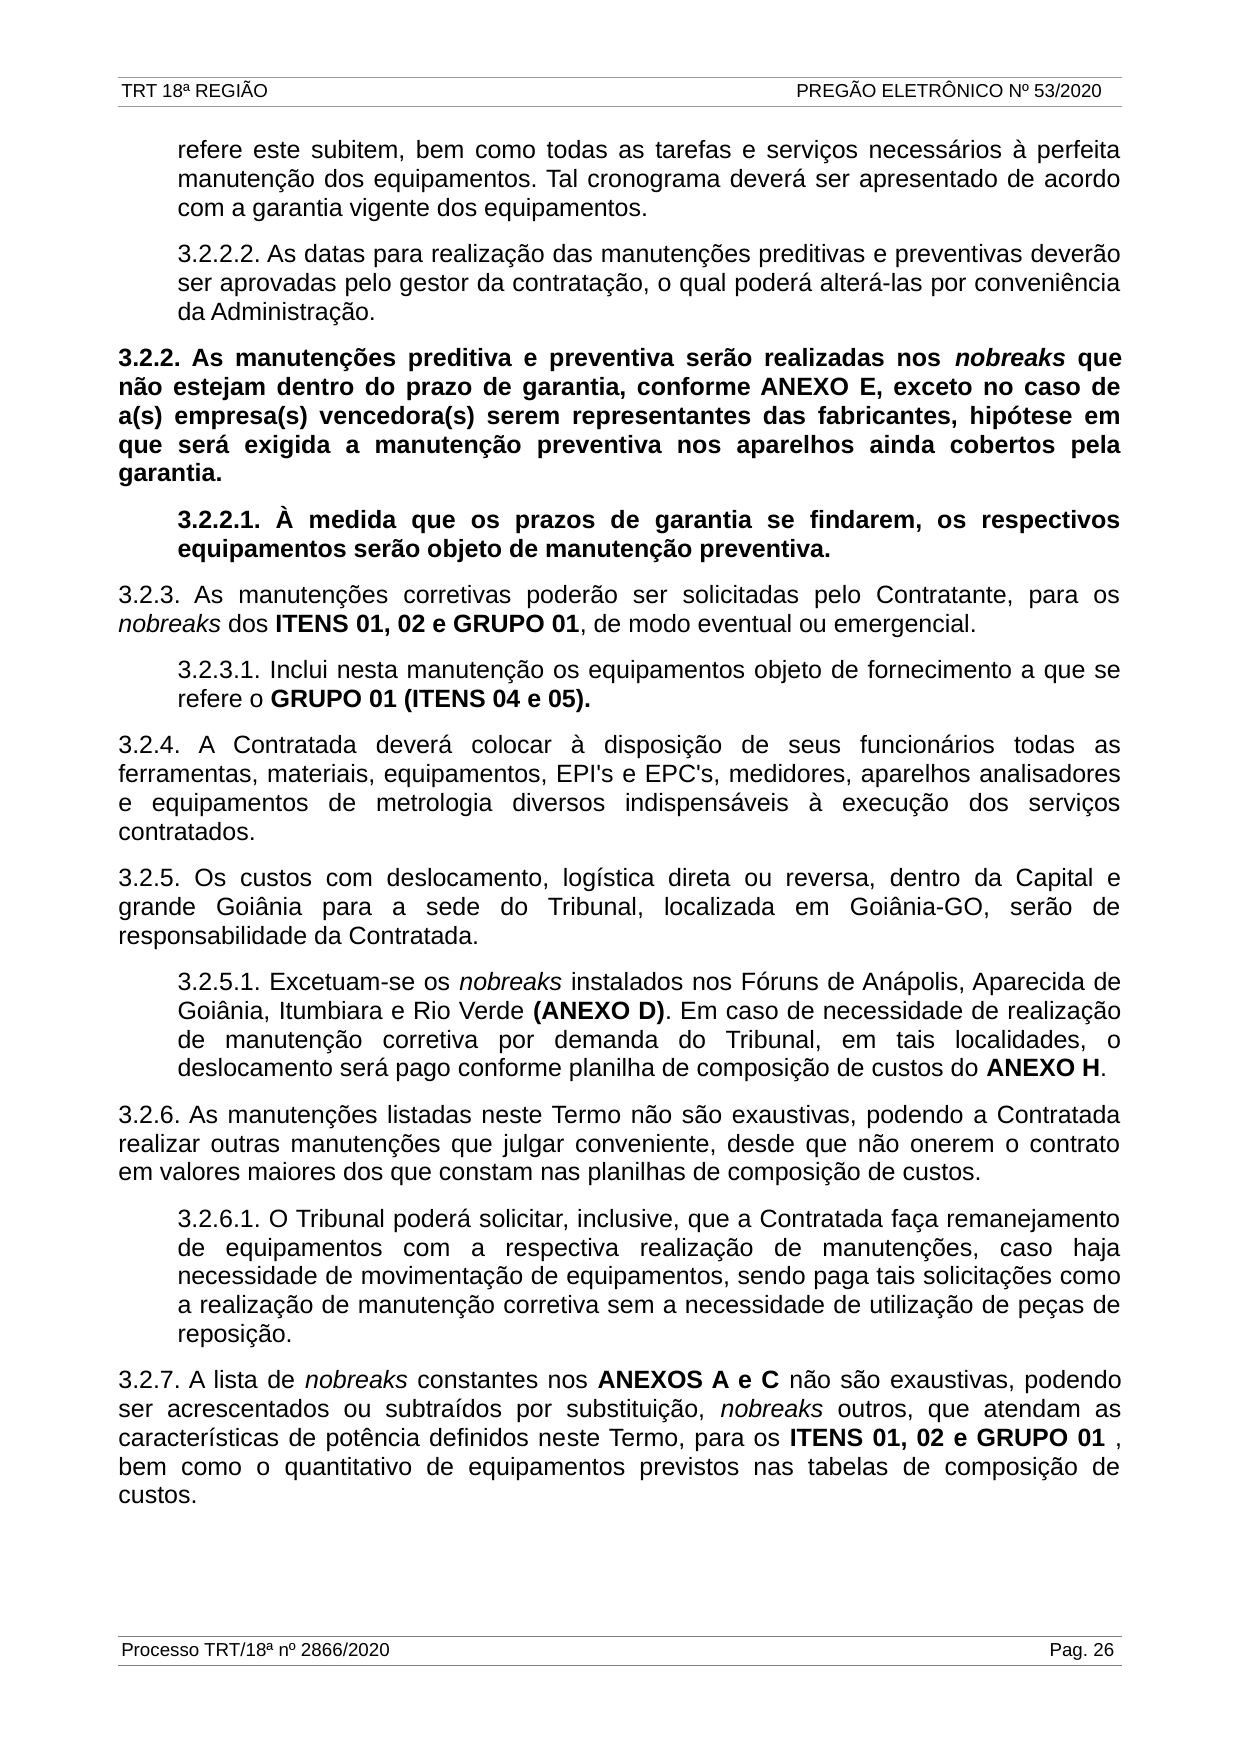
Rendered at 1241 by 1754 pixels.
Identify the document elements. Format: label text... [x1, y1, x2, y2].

text 3.2.6. As manutenções listadas neste Termo não são exaustivas, podendo a Contratada realizar outras manutenções que julgar conveniente, desde que não onerem o contrato em valores maiores dos que constam nas planilhas de composição de custos. [118, 1100, 1122, 1186]
text refere este subitem, bem como todas as tarefas e serviços necessários à perfeita manutenção dos equipamentos. Tal cronograma deverá ser apresentado de acordo com a garantia vigente dos equipamentos. [177, 136, 1122, 222]
text 3.2.2.1. À medida que os prazos de garantia se findarem, os respectivos equipamentos serão objeto de manutenção preventiva. [177, 505, 1122, 562]
text 3.2.3. As manutenções corretivas poderão ser solicitadas pelo Contratante, para os nobreaks dos ITENS 01, 02 e GRUPO 01, de modo eventual ou emergencial. [118, 580, 1122, 638]
text 3.2.5. Os custos com deslocamento, logística direta ou reversa, dentro da Capital e grande Goiânia para a sede do Tribunal, localizada em Goiânia-GO, serão de responsabilidade da Contratada. [118, 863, 1122, 949]
text 3.2.4. A Contratada deverá colocar à disposição de seus funcionários todas as ferramentas, materiais, equipamentos, EPI's e EPC's, medidores, aparelhos analisadores e equipamentos de metrologia diversos indispensáveis à execução dos serviços contratados. [118, 731, 1122, 846]
text 3.2.2.2. As datas para realização das manutenções preditivas e preventivas deverão ser aprovadas pelo gestor da contratação, o qual poderá alterá-las por conveniência da Administração. [177, 239, 1122, 326]
text 3.2.2. As manutenções preditiva e preventiva serão realizadas nos nobreaks que não estejam dentro do prazo de garantia, conforme ANEXO E, exceto no caso de a(s) empresa(s) vencedora(s) serem representantes das fabricantes, hipótese em que será exigida a manutenção preventiva nos aparelhos ainda cobertos pela garantia. [118, 343, 1122, 487]
text 3.2.7. A lista de nobreaks constantes nos ANEXOS A e C não são exaustivas, podendo ser acrescentados ou subtraídos por substituição, nobreaks outros, que atendam as características de potência definidos neste Termo, para os ITENS 01, 02 e GRUPO 01 , bem como o quantitativo de equipamentos previstos nas tabelas de composição de custos. [118, 1365, 1122, 1509]
text 3.2.3.1. Inclui nesta manutenção os equipamentos objeto de fornecimento a que se refere o GRUPO 01 (ITENS 04 e 05). [177, 655, 1122, 713]
text 3.2.6.1. O Tribunal poderá solicitar, inclusive, que a Contratada faça remanejamento de equipamentos com a respectiva realização de manutenções, caso haja necessidade de movimentação de equipamentos, sendo paga tais solicitações como a realização de manutenção corretiva sem a necessidade de utilização de peças de reposição. [177, 1204, 1122, 1348]
text 3.2.5.1. Excetuam-se os nobreaks instalados nos Fóruns de Anápolis, Aparecida de Goiânia, Itumbiara e Rio Verde (ANEXO D). Em caso de necessidade de realização de manutenção corretiva por demanda do Tribunal, em tais localidades, o deslocamento será pago conforme planilha de composição de custos do ANEXO H. [177, 967, 1122, 1082]
